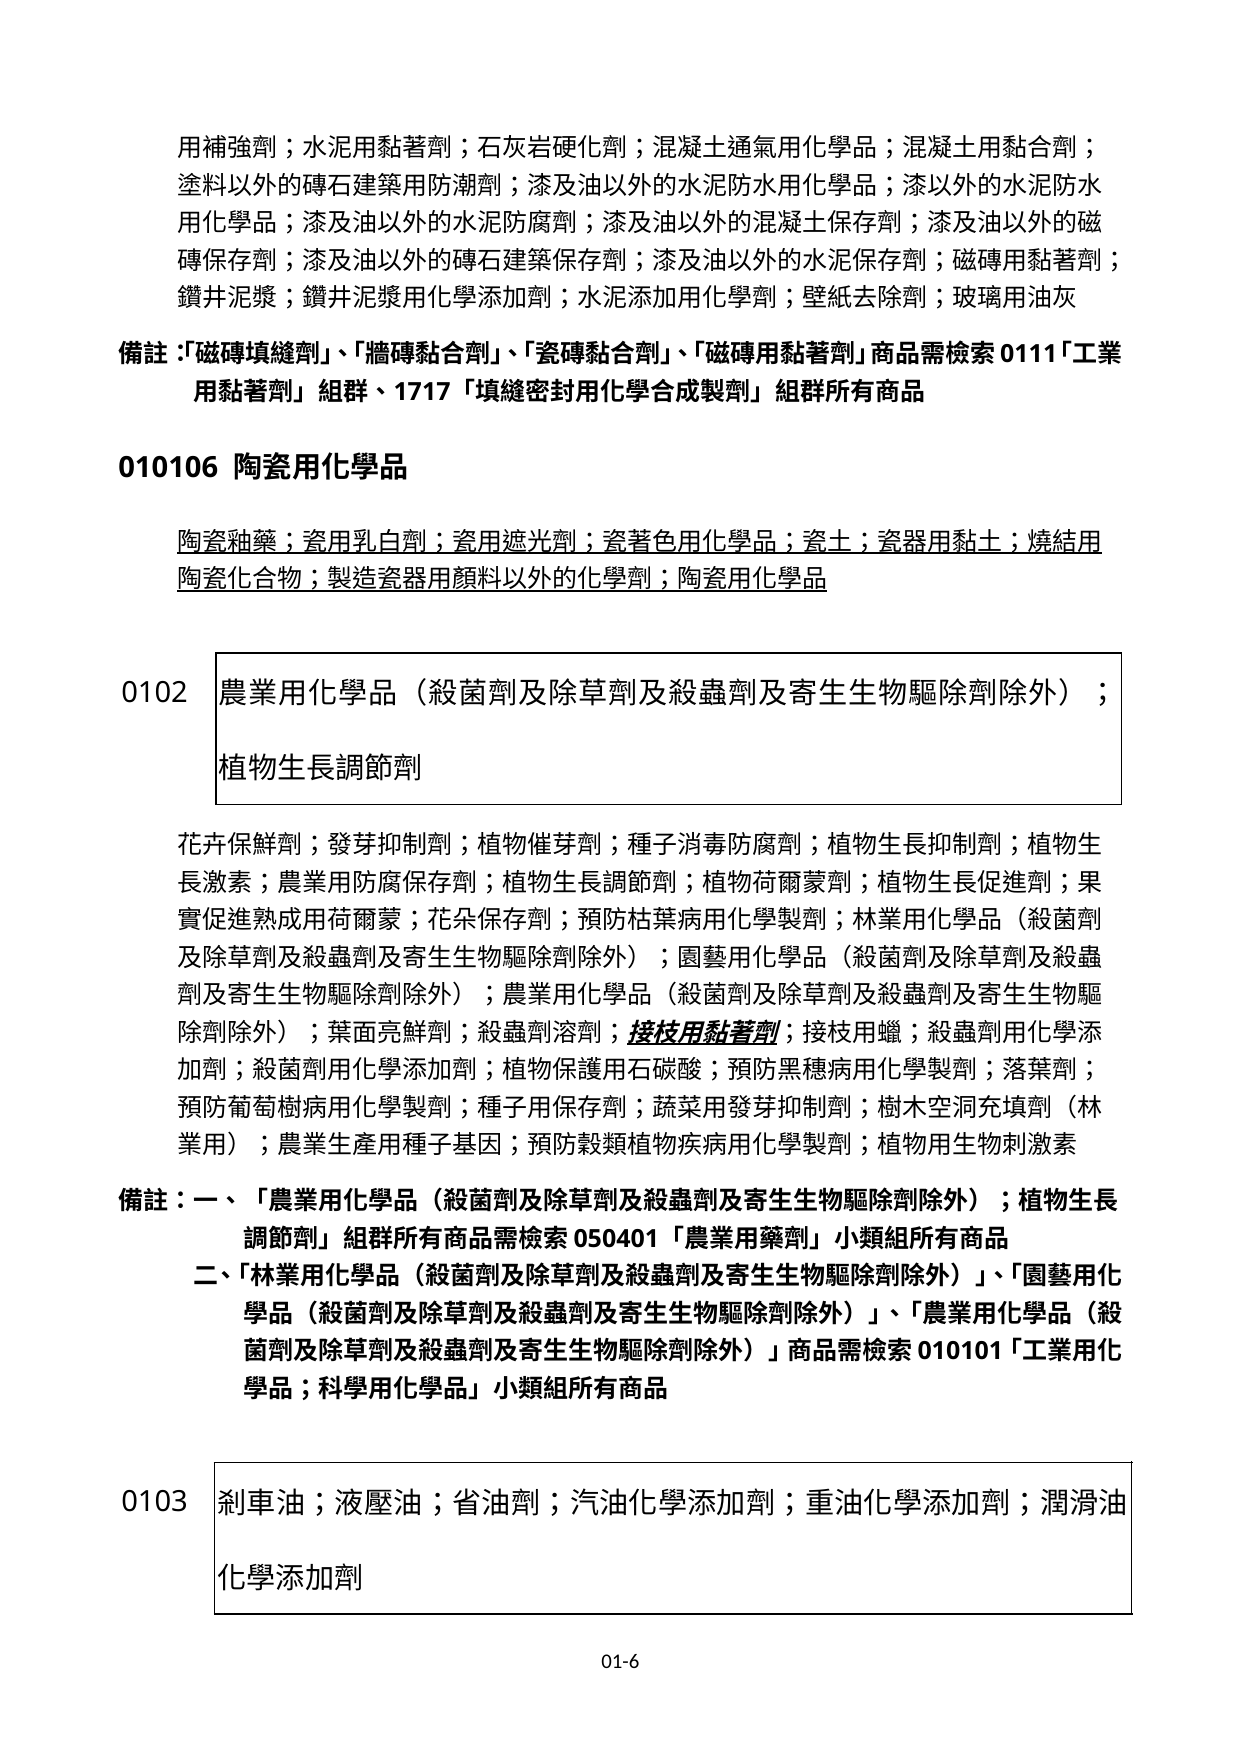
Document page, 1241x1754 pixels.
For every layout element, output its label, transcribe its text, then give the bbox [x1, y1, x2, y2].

text 陶瓷釉藥；瓷用乳白劑；瓷用遮光劑；瓷著色用化學品；瓷土；瓷器用黏土；燒結用陶瓷化合物；製造瓷器用顏料以外的化學劑；陶瓷用化學品 [177, 521, 1122, 596]
text 010106 陶瓷用化學品 [118, 427, 1122, 502]
text 備註：一、「農業用化學品（殺菌劑及除草劑及殺蟲劑及寄生生物驅除劑除外）；植物生長調節劑」組群所有商品需檢索050401「農業用藥劑」小類組所有商品 [118, 1180, 1122, 1255]
table_header 0103 [118, 1461, 214, 1613]
text 二、「林業用化學品（殺菌劑及除草劑及殺蟲劑及寄生生物驅除劑除外）」、「園藝用化學品（殺菌劑及除草劑及殺蟲劑及寄生生物驅除劑除外）」、「農業用化學品（殺菌劑及除草劑及殺蟲劑及寄生生物驅除劑除外）」商品需檢索010101「工業用化學品；科學用化學品」小類組所有商品 [193, 1255, 1122, 1405]
text 備註：「磁磚填縫劑」、「牆磚黏合劑」、「瓷磚黏合劑」、「磁磚用黏著劑」商品需檢索0111「工業用黏著劑」組群、1717「填縫密封用化學合成製劑」組群所有商品 [118, 333, 1122, 408]
text 水泥添加用防水劑；水泥用防濕劑；水泥用防凍劑；水泥用防熱劑；水泥用防裂劑；水泥用急結劑；水泥急結劑；水泥用分散劑；發泡劑；水泥用發泡劑；快乾劑；水泥用快乾劑；水泥用硬化劑；水泥用早強劑；減水劑；水泥用減水劑；養護劑；灰泥用阻滯劑；水泥瞬間止水劑；海菜粉；水泥防水快乾劑；磁磚填縫劑；除油漆和油外的磚石建築防潮劑；漆及油以外的混凝土防腐劑；除油漆和油外的瓷磚保存劑；除油漆和油外的瓦片保存劑；地盤硬化劑；土壤安定劑；水泥用強化劑；牆磚黏合劑；瓷磚黏合劑；水泥化學混合劑；耐水劑；水泥化學添加劑；水泥添加用固定劑；水泥添加用補強劑；水泥用黏著劑；石灰岩硬化劑；混凝土通氣用化學品；混凝土用黏合劑；塗料以外的磚石建築用防潮劑；漆及油以外的水泥防水用化學品；漆以外的水泥防水用化學品；漆及油以外的水泥防腐劑；漆及油以外的混凝土保存劑；漆及油以外的磁磚保存劑；漆及油以外的磚石建築保存劑；漆及油以外的水泥保存劑；磁磚用黏著劑；鑽井泥漿；鑽井泥漿用化學添加劑；水泥添加用化學劑；壁紙去除劑；玻璃用油灰 [177, 127, 1122, 314]
table_header 農業用化學品（殺菌劑及除草劑及殺蟲劑及寄生生物驅除劑除外）；植物生長調節劑 [217, 654, 1121, 803]
table_header 0102 [118, 652, 215, 803]
table_header 剎車油；液壓油；省油劑；汽油化學添加劑；重油化學添加劑；潤滑油化學添加劑 [215, 1463, 1131, 1613]
text 花卉保鮮劑；發芽抑制劑；植物催芽劑；種子消毒防腐劑；植物生長抑制劑；植物生長激素；農業用防腐保存劑；植物生長調節劑；植物荷爾蒙劑；植物生長促進劑；果實促進熟成用荷爾蒙；花朵保存劑；預防枯葉病用化學製劑；林業用化學品（殺菌劑及除草劑及殺蟲劑及寄生生物驅除劑除外）；園藝用化學品（殺菌劑及除草劑及殺蟲劑及寄生生物驅除劑除外）；農業用化學品（殺菌劑及除草劑及殺蟲劑及寄生生物驅除劑除外）；葉面亮鮮劑；殺蟲劑溶劑；接枝用黏著劑；接枝用蠟；殺蟲劑用化學添加劑；殺菌劑用化學添加劑；植物保護用石碳酸；預防黑穗病用化學製劑；落葉劑；預防葡萄樹病用化學製劑；種子用保存劑；蔬菜用發芽抑制劑；樹木空洞充填劑（林業用）；農業生產用種子基因；預防穀類植物疾病用化學製劑；植物用生物刺激素 [177, 824, 1122, 1161]
